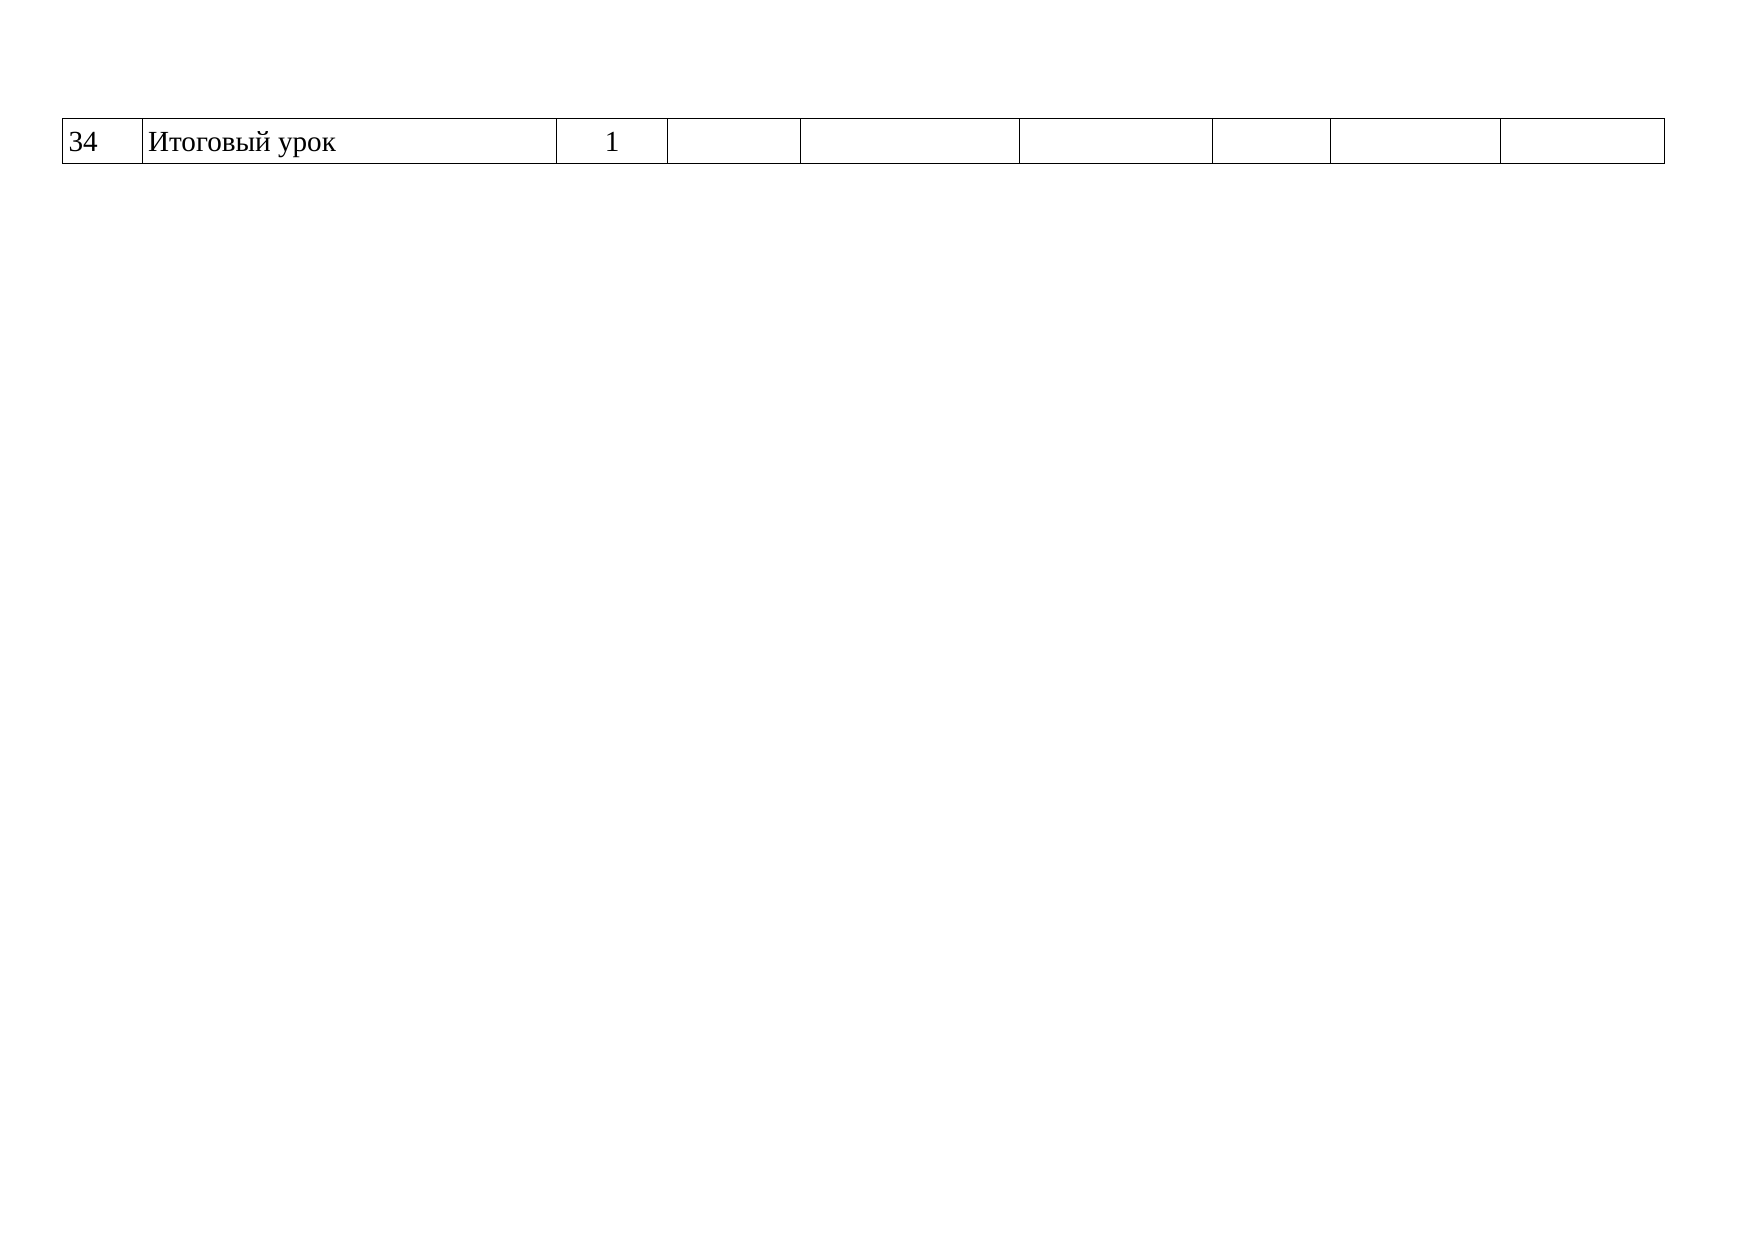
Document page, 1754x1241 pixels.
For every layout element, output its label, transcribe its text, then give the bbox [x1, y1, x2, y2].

table_cell [1020, 119, 1212, 163]
table_cell Итоговый урок [143, 119, 556, 163]
table_cell [1331, 119, 1500, 163]
table_cell 34 [63, 119, 142, 163]
table_cell [801, 119, 1019, 163]
table_cell [1501, 119, 1664, 163]
table_cell [668, 119, 800, 163]
table_cell [1213, 119, 1330, 163]
table_cell 1 [557, 119, 667, 163]
